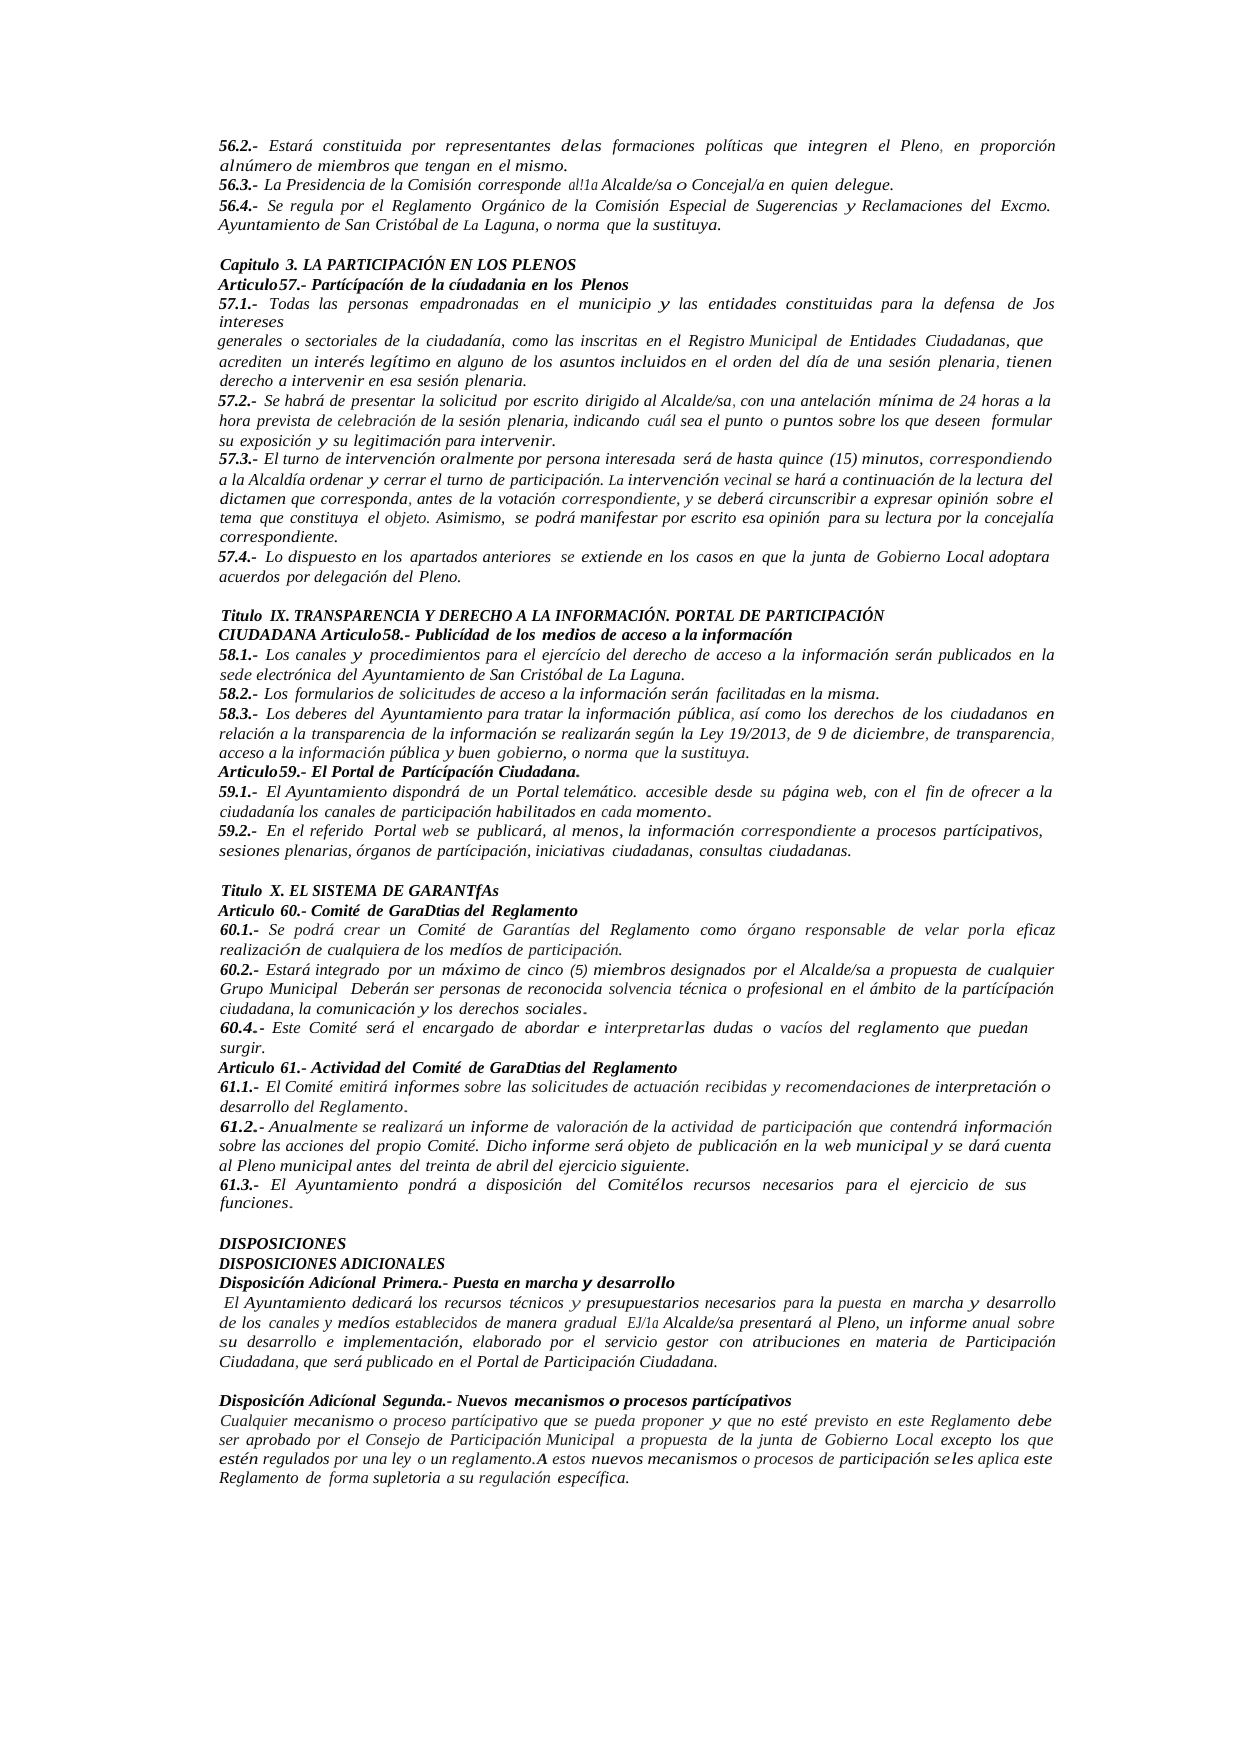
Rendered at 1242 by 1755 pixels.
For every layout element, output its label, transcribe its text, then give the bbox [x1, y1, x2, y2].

text 59.1.- El Ayuntamiento dispondrá de un Portal telemático. accesible desde su página web, con el fin de ofrecer a la ciudadanía los canales de participación habilitados en cada momento. [218, 782, 1054, 821]
text 57.2.- Se habrá de presentar la solicitud por escrito dirigido al Alcalde/sa, con una antelación mínima de 24 horas a la hora prevista de celebración de la sesión plenaria, indicando cuál sea el punto o puntos sobre los que deseen formular su exposición y su legitimación para intervenir. [218, 391, 1053, 449]
text desarrollo del Reglamento. [219, 1097, 415, 1116]
text 58.2.- Los formularios de solicitudes de acceso a la información serán facilitadas en la misma. [219, 684, 884, 703]
text 61.2.- Anualmente se realizará un informe de valoración de la actividad de participación que contendrá información sobre las acciones del propio Comité. Dicho informe será objeto de publicación en la web municipal y se dará cuenta al Pleno municipal antes del treinta de abril del ejercicio siguiente. [219, 1116, 1054, 1174]
text 60.1.- Se podrá crear un Comité de Garantías del Reglamento como órgano responsable de velar porla eficaz realización de cualquiera de los medíos de participación. [219, 920, 1055, 959]
text 57.1.- Todas las personas empadronadas en el municipio y las entidades constituidas para la defensa de Jos intereses [218, 294, 1056, 332]
text generales o sectoriales de la ciudadanía, como las inscritas en el Registro Municipal de Entidades Ciudadanas, que [217, 332, 1054, 351]
text 58.1.- Los canales y procedimientos para el ejercício del derecho de acceso a la información serán publicados en la sede electrónica del Ayuntamiento de San Cristóbal de La Laguna. [219, 645, 1055, 684]
text 60.4.- Este Comité será el encargado de abordar e interpretarlas dudas o vacíos del reglamento que puedan surgir. [220, 1018, 1029, 1057]
text Disposicíón Adicíonal Primera.- Puesta en marcha y desarrollo [218, 1273, 677, 1292]
text DISPOSICIONES DISPOSICIONES ADICIONALES [218, 1233, 455, 1273]
text 57.3.- El turno de intervención oralmente por persona interesada será de hasta quince (15) minutos, correspondiendo [219, 450, 1056, 468]
text 57.4.- Lo dispuesto en los apartados anteriores se extiende en los casos en que la junta de Gobierno Local adoptara acuerdos por delegación del Pleno. [218, 547, 1053, 586]
text sesiones plenarias, órganos de partícipación, iniciativas ciudadanas, consultas ciudadanas. [219, 841, 859, 860]
text 58.3.- Los deberes del Ayuntamiento para tratar la información pública, así como los derechos de los ciudadanos en relación a la transparencia de la información se realizarán según la Ley 19/2013, de 9 de diciembre, de transparencia, acceso a la información pública y buen gobierno, o norma que la sustituya. [219, 704, 1056, 762]
text 61.3.- El Ayuntamiento pondrá a disposición del Comitélos recursos necesarios para el ejercicio de sus funciones. [220, 1175, 1029, 1213]
text 56.4.- Se regula por el Reglamento Orgánico de la Comisión Especial de Sugerencias y Reclamaciones del Excmo. Ayuntamiento de San Cristóbal de La Laguna, o norma que la sustituya. [218, 195, 1054, 234]
text Articulo 60.- Comité de GaraDtias del Reglamento [218, 901, 584, 920]
text 56.2.- Estará constituida por representantes delas formaciones políticas que integren el Pleno, en proporción alnúmero de miembros que tengan en el mismo. [219, 136, 1056, 175]
text acrediten un interés legítimo en alguno de los asuntos incluidos en el orden del día de una sesión plenaria, tienen derecho a intervenir en esa sesión plenaria. [219, 351, 1054, 390]
text 61.1.- El Comité emitirá informes sobre las solicitudes de actuación recibidas y recomendaciones de interpretación o [220, 1077, 1056, 1096]
text Disposicíón Adicíonal Segunda.- Nuevos mecanismos o procesos partícípativos [218, 1391, 798, 1410]
text Titulo X. EL SISTEMA DE GARANTfAs [221, 881, 503, 900]
text 56.3.- La Presidencia de la Comisión corresponde al!1a Alcalde/sa o Concejal/a en quien delegue. [219, 176, 899, 194]
text Articulo59.- El Portal de Partícípacíón Ciudadana. [218, 762, 587, 781]
text El Ayuntamiento dedicará los recursos técnicos y presupuestarios necesarios para la puesta en marcha y desarrollo de los canales y medíos establecidos de manera gradual EJ/1a Alcalde/sa presentará al Pleno, un informe anual sobre su desarrollo e implementación, elaborado por el servicio gestor con atribuciones en materia de Participación Ciudadana, que será publicado en el Portal de Participación Ciudadana. [219, 1293, 1056, 1371]
text 59.2.- En el referido Portal web se publicará, al menos, la información correspondiente a procesos partícipativos, [218, 822, 1054, 840]
text Articulo 61.- Actividad del Comité de GaraDtias del Reglamento [218, 1058, 683, 1077]
text Cualquier mecanismo o proceso partícipativo que se pueda proponer y que no esté previsto en este Reglamento debe ser aprobado por el Consejo de Participación Municipal a propuesta de la junta de Gobierno Local excepto los que estén regulados por una ley o un reglamento.A estos nuevos mecanismos o procesos de participación seles aplica este Reglamento de forma supletoria a su regulación específica. [219, 1410, 1055, 1487]
text a la Alcaldía ordenar y cerrar el turno de participación. La intervención vecinal se hará a continuación de la lectura del dictamen que corresponda, antes de la votación correspondiente, y se deberá circunscribir a expresar opinión sobre el tema que constituya el objeto. Asimismo, se podrá manifestar por escrito esa opinión para su lectura por la concejalía correspondiente. [219, 469, 1055, 546]
text 60.2.- Estará integrado por un máximo de cinco (5) miembros designados por el Alcalde/sa a propuesta de cualquier Grupo Municipal Deberán ser personas de reconocida solvencia técnica o profesional en el ámbito de la partícípación ciudadana, la comunicación y los derechos sociales. [219, 960, 1056, 1018]
text Capitulo 3. LA PARTICIPACIÓN EN LOS PLENOS Articulo57.- Partícípacíón de la cíudadania en los Plenos [218, 254, 637, 294]
text Titulo IX. TRANSPARENCIA Y DERECHO A LA INFORMACIÓN. PORTAL DE PARTICIPACIÓN CIUDADANA Articulo58.- Publicídad de los medios de acceso a la informacíón [218, 606, 988, 644]
